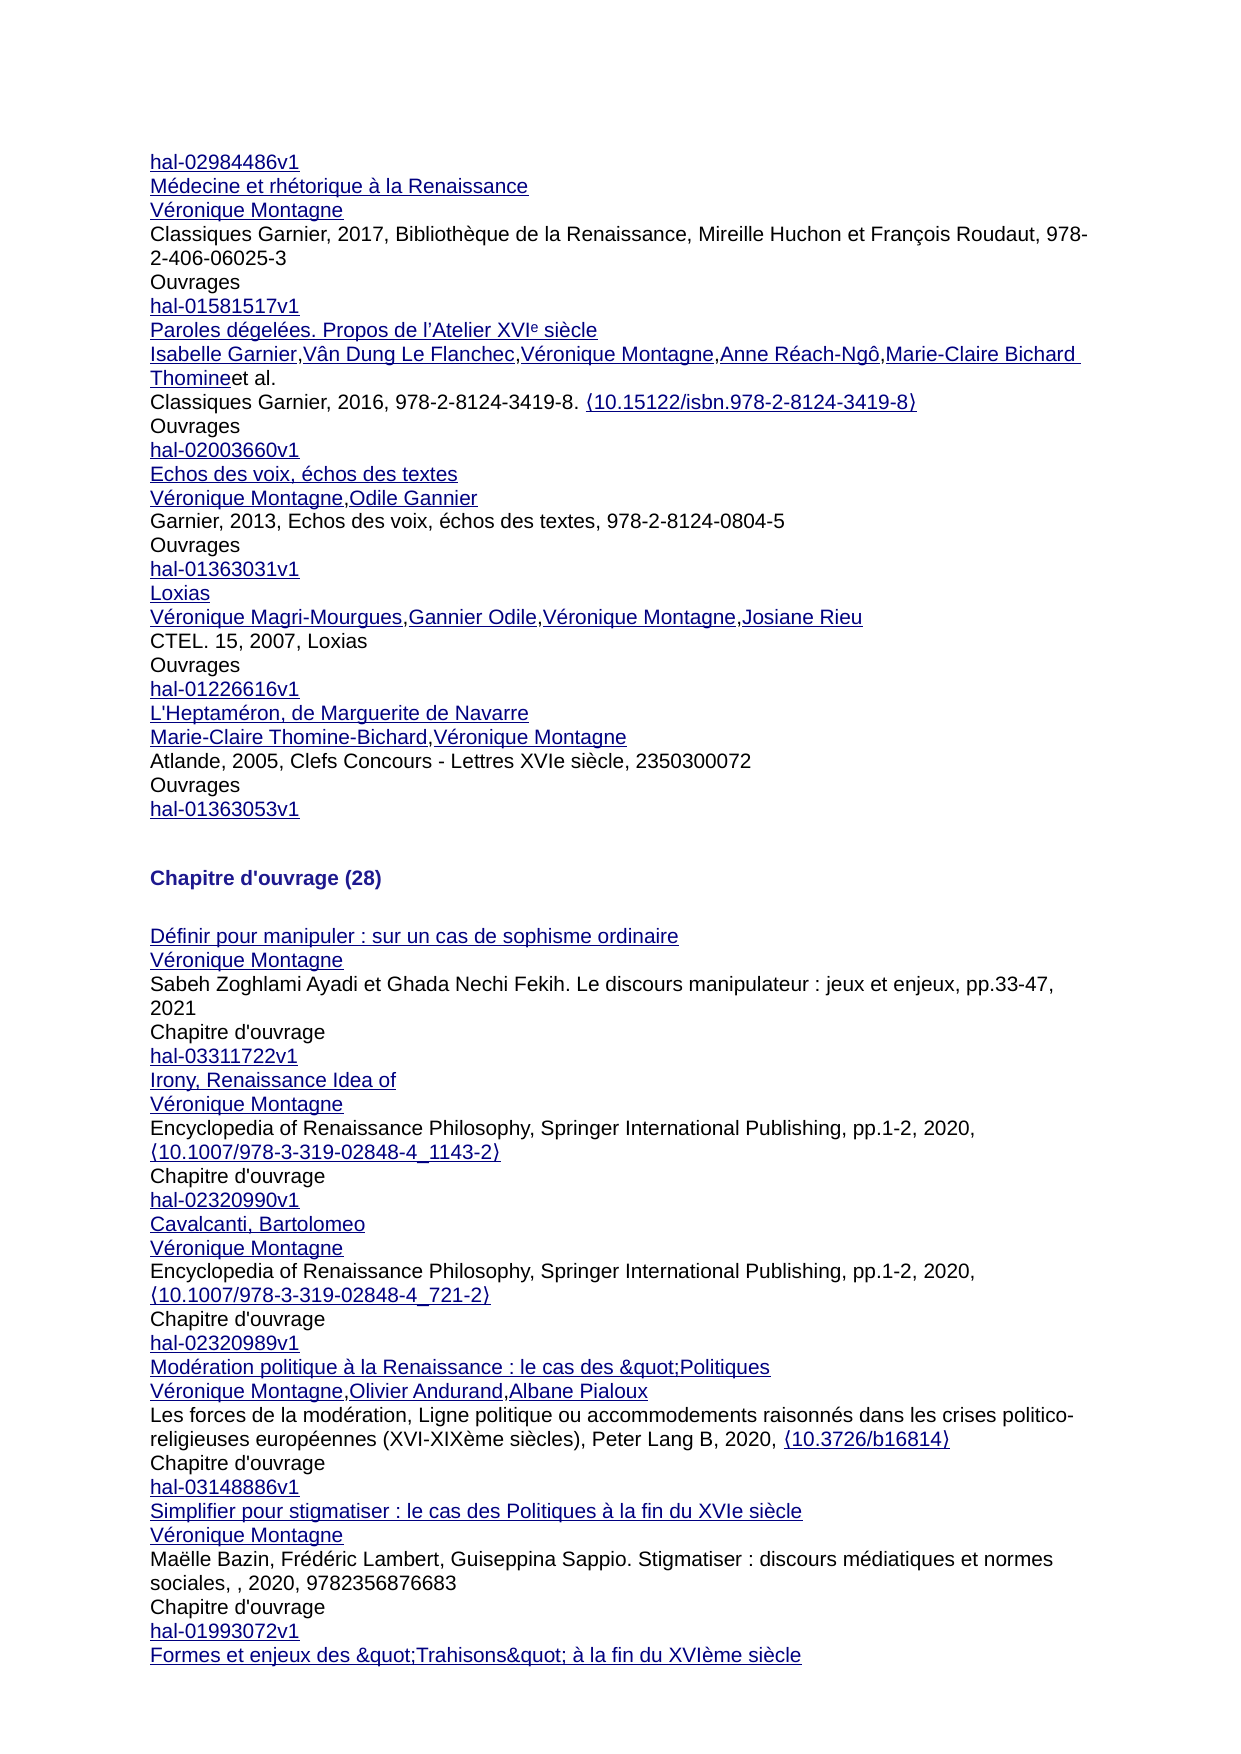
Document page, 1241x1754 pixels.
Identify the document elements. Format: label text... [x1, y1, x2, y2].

table_cell Formes et enjeux des &quot;Trahisons&quot; à la fin du XVIème siècle [150, 1643, 1090, 1667]
subtitle Chapitre d'ouvrage (28) [150, 866, 1090, 889]
table_cell Loxias Véronique Magri-Mourgues,Gannier Odile,Véronique Montagne,Josiane Rieu CTEL. 15, 2007, Loxias Ouvrages hal-01226616v1 [150, 581, 1090, 701]
table_cell Irony, Renaissance Idea of Véronique Montagne Encyclopedia of Renaissance Philosophy, Springer International Publishing, pp.1-2, 2020, ⟨10.1007/978-3-319-02848-4_1143-2⟩ Chapitre d'ouvrage hal-02320990v1 [150, 1068, 1090, 1211]
table_cell hal-02984486v1 [150, 150, 1090, 174]
table_cell L'Heptaméron, de Marguerite de Navarre Marie-Claire Thomine-Bichard,Véronique Montagne Atlande, 2005, Clefs Concours - Lettres XVIe siècle, 2350300072 Ouvrages hal-01363053v1 [150, 701, 1090, 821]
table_cell Médecine et rhétorique à la Renaissance Véronique Montagne Classiques Garnier, 2017, Bibliothèque de la Renaissance, Mireille Huchon et François Roudaut, 978-2-406-06025-3 Ouvrages hal-01581517v1 [150, 174, 1090, 318]
table_cell Echos des voix, échos des textes Véronique Montagne,Odile Gannier Garnier, 2013, Echos des voix, échos des textes, 978-2-8124-0804-5 Ouvrages hal-01363031v1 [150, 461, 1090, 581]
table_cell Modération politique à la Renaissance : le cas des &quot;Politiques Véronique Montagne,Olivier Andurand,Albane Pialoux Les forces de la modération, Ligne politique ou accommodements raisonnés dans les crises politico-religieuses européennes (XVI-XIXème siècles), Peter Lang B, 2020, ⟨10.3726/b16814⟩ Chapitre d'ouvrage hal-03148886v1 [150, 1355, 1090, 1499]
table_cell Paroles dégelées. Propos de l’Atelier XVIᵉ siècle Isabelle Garnier,Vân Dung Le Flanchec,Véronique Montagne,Anne Réach-Ngô,Marie-Claire Bichard Thomineet al. Classiques Garnier, 2016, 978-2-8124-3419-8. ⟨10.15122/isbn.978-2-8124-3419-8⟩ Ouvrages hal-02003660v1 [150, 318, 1090, 461]
table_cell Cavalcanti, Bartolomeo Véronique Montagne Encyclopedia of Renaissance Philosophy, Springer International Publishing, pp.1-2, 2020, ⟨10.1007/978-3-319-02848-4_721-2⟩ Chapitre d'ouvrage hal-02320989v1 [150, 1211, 1090, 1355]
table_header Définir pour manipuler : sur un cas de sophisme ordinaire Véronique Montagne Sabeh Zoghlami Ayadi et Ghada Nechi Fekih. Le discours manipulateur : jeux et enjeux, pp.33-47, 2021 Chapitre d'ouvrage hal-03311722v1 [150, 924, 1090, 1068]
table_cell Simplifier pour stigmatiser : le cas des Politiques à la fin du XVIe siècle Véronique Montagne Maëlle Bazin, Frédéric Lambert, Guiseppina Sappio. Stigmatiser : discours médiatiques et normes sociales, , 2020, 9782356876683 Chapitre d'ouvrage hal-01993072v1 [150, 1499, 1090, 1643]
